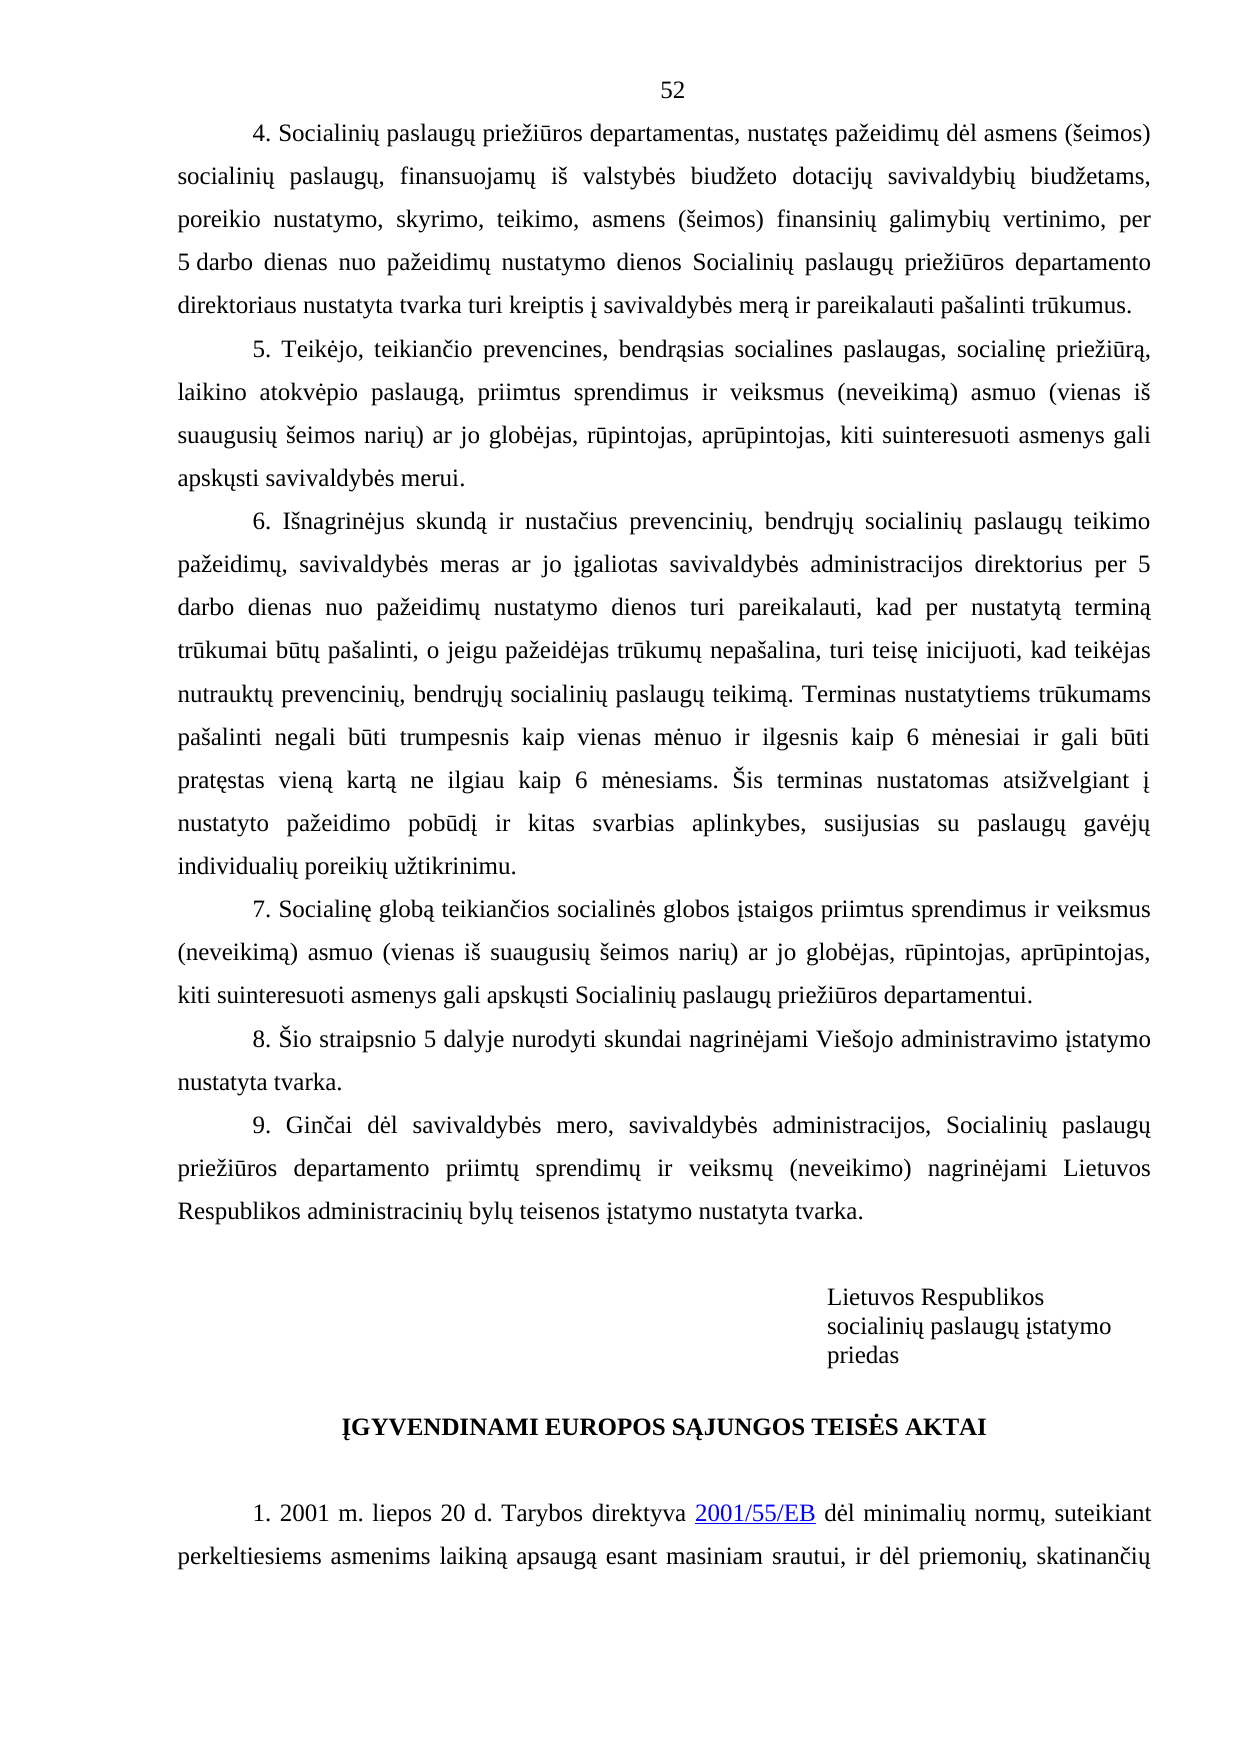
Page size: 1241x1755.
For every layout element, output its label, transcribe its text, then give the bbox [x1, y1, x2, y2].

text Lietuvos Respublikos [827, 1282, 1152, 1311]
text 6. Išnagrinėjus skundą ir nustačius prevencinių, bendrųjų socialinių paslaugų teikimo pažeidimų, savivaldybės meras ar jo įgaliotas savivaldybės administracijos direktorius per 5 darbo dienas nuo pažeidimų nustatymo dienos turi pareikalauti, kad per nustatytą terminą trūkumai būtų pašalinti, o jeigu pažeidėjas trūkumų nepašalina, turi teisę inicijuoti, kad teikėjas nutrauktų prevencinių, bendrųjų socialinių paslaugų teikimą. Terminas nustatytiems trūkumams pašalinti negali būti trumpesnis kaip vienas mėnuo ir ilgesnis kaip 6 mėnesiai ir gali būti pratęstas vieną kartą ne ilgiau kaip 6 mėnesiams. Šis terminas nustatomas atsižvelgiant į nustatyto pažeidimo pobūdį ir kitas svarbias aplinkybes, susijusias su paslaugų gavėjų individualių poreikių užtikrinimu. [177, 506, 1152, 880]
text 7. Socialinę globą teikiančios socialinės globos įstaigos priimtus sprendimus ir veiksmus (neveikimą) asmuo (vienas iš suaugusių šeimos narių) ar jo globėjas, rūpintojas, aprūpintojas, kiti suinteresuoti asmenys gali apskųsti Socialinių paslaugų priežiūros departamentui. [177, 894, 1152, 1009]
text 1. 2001 m. liepos 20 d. Tarybos direktyva 2001/55/EB dėl minimalių normų, suteikiant perkeltiesiems asmenims laikiną apsaugą esant masiniam srautui, ir dėl priemonių, skatinančių [177, 1498, 1152, 1570]
text 5. Teikėjo, teikiančio prevencines, bendrąsias socialines paslaugas, socialinę priežiūrą, laikino atokvėpio paslaugą, priimtus sprendimus ir veiksmus (neveikimą) asmuo (vienas iš suaugusių šeimos narių) ar jo globėjas, rūpintojas, aprūpintojas, kiti suinteresuoti asmenys gali apskųsti savivaldybės merui. [177, 334, 1152, 492]
text priedas [827, 1340, 1152, 1369]
text 9. Ginčai dėl savivaldybės mero, savivaldybės administracijos, Socialinių paslaugų priežiūros departamento priimtų sprendimų ir veiksmų (neveikimo) nagrinėjami Lietuvos Respublikos administracinių bylų teisenos įstatymo nustatyta tvarka. [177, 1110, 1152, 1225]
text socialinių paslaugų įstatymo [827, 1311, 1152, 1340]
text ĮGYVENDINAMI EUROPOS SĄJUNGOS TEISĖS AKTAI [177, 1412, 1152, 1441]
text 4. Socialinių paslaugų priežiūros departamentas, nustatęs pažeidimų dėl asmens (šeimos) socialinių paslaugų, finansuojamų iš valstybės biudžeto dotacijų savivaldybių biudžetams, poreikio nustatymo, skyrimo, teikimo, asmens (šeimos) finansinių galimybių vertinimo, per 5 darbo dienas nuo pažeidimų nustatymo dienos Socialinių paslaugų priežiūros departamento direktoriaus nustatyta tvarka turi kreiptis į savivaldybės merą ir pareikalauti pašalinti trūkumus. [177, 118, 1152, 319]
text 8. Šio straipsnio 5 dalyje nurodyti skundai nagrinėjami Viešojo administravimo įstatymo nustatyta tvarka. [177, 1024, 1152, 1096]
